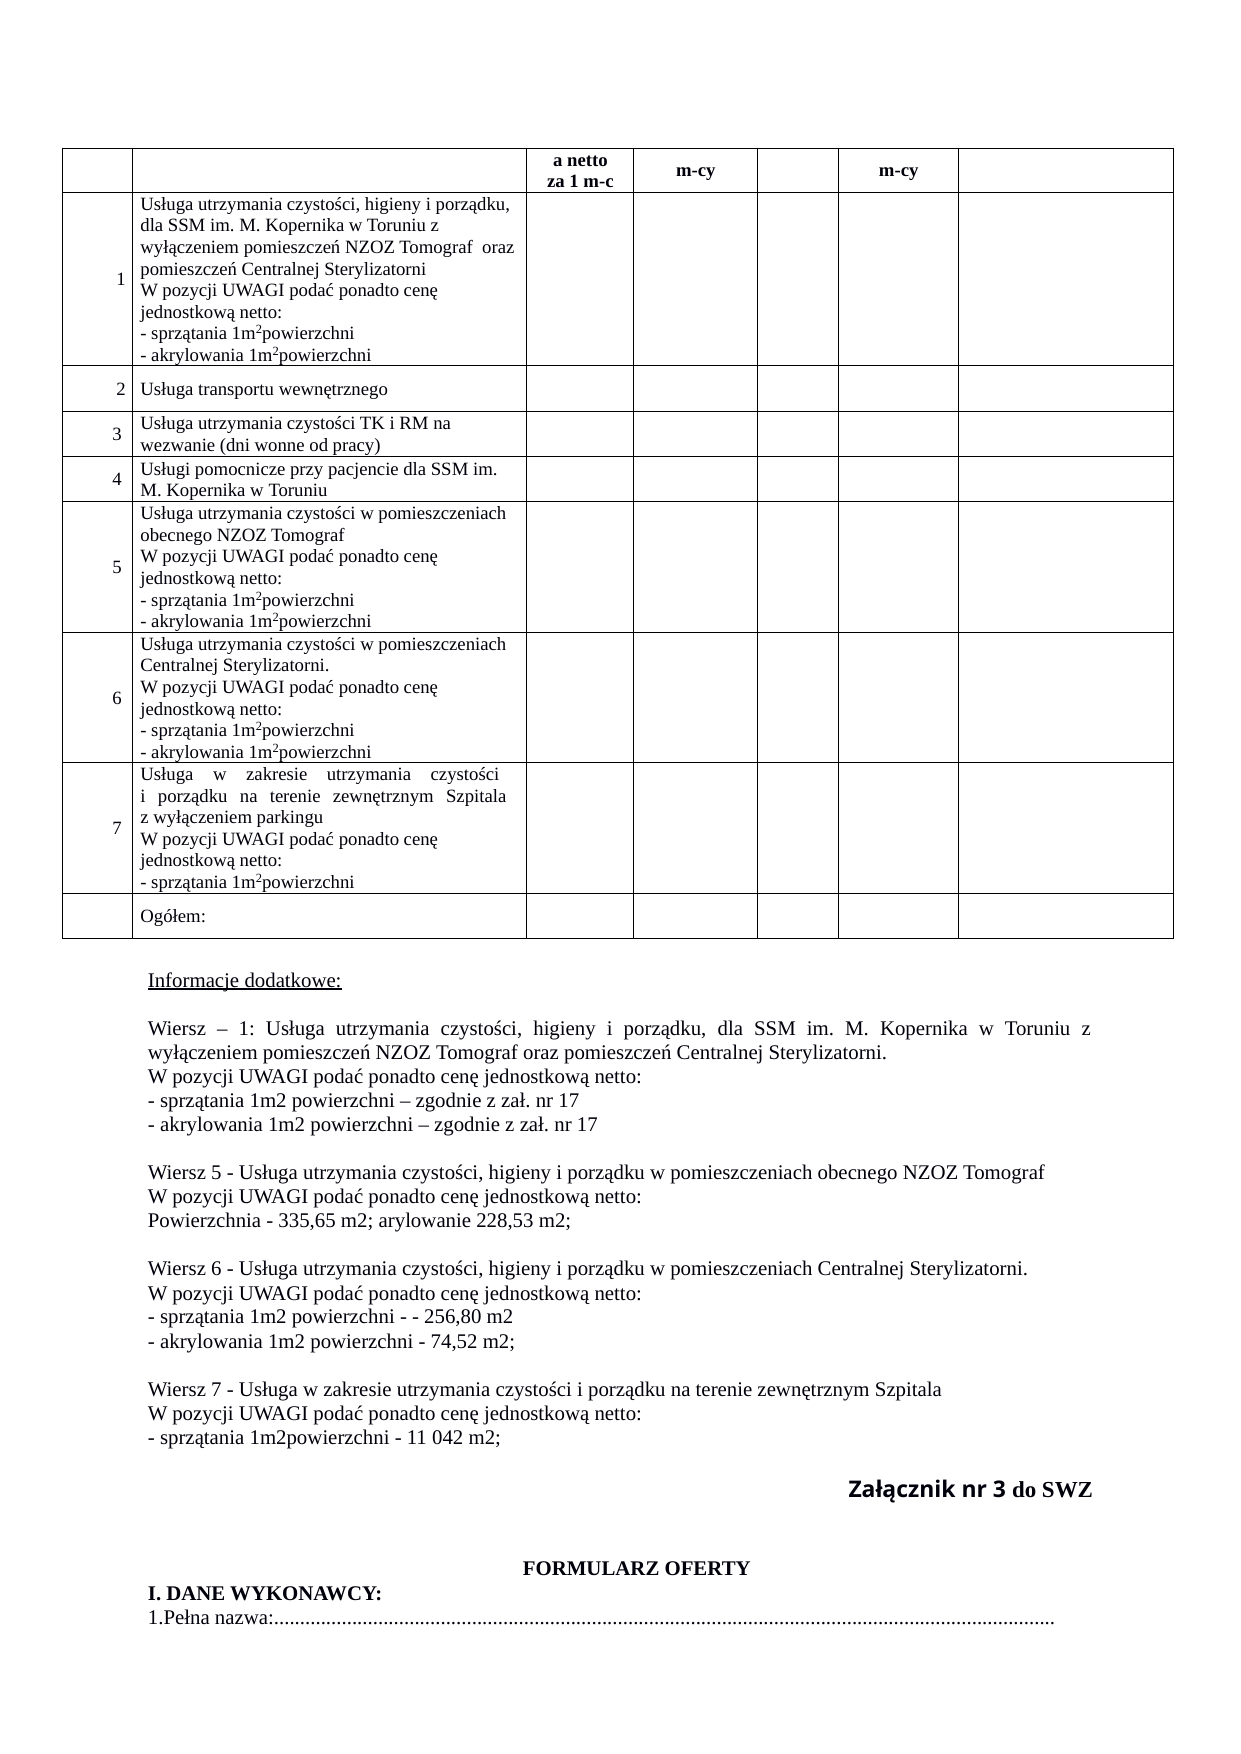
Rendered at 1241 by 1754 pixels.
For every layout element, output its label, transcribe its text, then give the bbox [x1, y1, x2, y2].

table_cell [839, 412, 958, 456]
table_cell 1 [63, 193, 132, 365]
table_cell [758, 763, 838, 892]
table_cell [63, 894, 132, 938]
table_cell Usługa utrzymania czystości TK i RM na wezwanie (dni wonne od pracy) [133, 412, 526, 456]
table_cell [758, 193, 838, 365]
table_cell [758, 366, 838, 411]
table_cell 3 [63, 412, 132, 456]
text Wiersz 7 - Usługa w zakresie utrzymania czystości i porządku na terenie zewnętrznym Szpitala [148, 1377, 1093, 1401]
table_cell 2 [63, 366, 132, 411]
table_cell [839, 457, 958, 501]
table_cell [527, 763, 633, 892]
text W pozycji UWAGI podać ponadto cenę jednostkową netto: [148, 1064, 1093, 1088]
table_cell [527, 894, 633, 938]
text 1.Pełna nazwa:...................................................................................................................................................... [148, 1605, 1093, 1629]
table_cell [634, 412, 757, 456]
table_cell [758, 412, 838, 456]
table_cell [634, 894, 757, 938]
text I. DANE WYKONAWCY: [148, 1581, 1093, 1605]
table_cell 5 [63, 502, 132, 632]
text Wiersz – 1: Usługa utrzymania czystości, higieny i porządku, dla SSM im. M. Kopernika w Toruniu z wyłączeniem pomieszczeń NZOZ Tomograf oraz pomieszczeń Centralnej Sterylizatorni. [148, 1016, 1093, 1064]
text Wiersz 6 - Usługa utrzymania czystości, higieny i porządku w pomieszczeniach Centralnej Sterylizatorni. [148, 1256, 1093, 1280]
table_header [959, 149, 1173, 192]
text W pozycji UWAGI podać ponadto cenę jednostkową netto: [148, 1184, 1093, 1208]
table_cell Usługi pomocnicze przy pacjencie dla SSM im. M. Kopernika w Toruniu [133, 457, 526, 501]
text - akrylowania 1m2 powierzchni - 74,52 m2; [148, 1328, 1093, 1353]
table_cell Usługa utrzymania czystości w pomieszczeniach obecnego NZOZ Tomograf W pozycji UWAGI podać ponadto cenę jednostkową netto: - sprzątania 1m2powierzchni - akrylowania 1m2powierzchni [133, 502, 526, 632]
table_cell [634, 763, 757, 892]
table_cell [839, 894, 958, 938]
table_header a netto za 1 m-c [527, 149, 633, 192]
table_header m-cy [634, 149, 757, 192]
table_cell [959, 633, 1173, 762]
text W pozycji UWAGI podać ponadto cenę jednostkową netto: [148, 1401, 1093, 1425]
text - akrylowania 1m2 powierzchni – zgodnie z zał. nr 17 [148, 1112, 1093, 1136]
table_cell [758, 894, 838, 938]
table_cell [959, 412, 1173, 456]
table_cell [527, 633, 633, 762]
table_cell [634, 193, 757, 365]
table_cell Usługa utrzymania czystości w pomieszczeniach Centralnej Sterylizatorni. W pozycji UWAGI podać ponadto cenę jednostkową netto: - sprzątania 1m2powierzchni - akrylowania 1m2powierzchni [133, 633, 526, 762]
table_cell [758, 457, 838, 501]
table_cell [634, 457, 757, 501]
table_cell Ogółem: [133, 894, 526, 938]
text - sprzątania 1m2 powierzchni - - 256,80 m2 [148, 1304, 1093, 1328]
table_cell Usługa transportu wewnętrznego [133, 366, 526, 411]
text Informacje dodatkowe: [148, 968, 1093, 992]
table_cell Usługa w zakresie utrzymania czystości i porządku na terenie zewnętrznym Szpitala z wyłączeniem parkingu W pozycji UWAGI podać ponadto cenę jednostkową netto: - sprzątania 1m2powierzchni [133, 763, 526, 892]
table_cell [839, 502, 958, 632]
table_header m-cy [839, 149, 958, 192]
table_cell [959, 763, 1173, 892]
text - sprzątania 1m2 powierzchni – zgodnie z zał. nr 17 [148, 1088, 1093, 1112]
table_cell [839, 763, 958, 892]
text FORMULARZ OFERTY [148, 1552, 1093, 1581]
table_cell [634, 502, 757, 632]
table_cell [959, 457, 1173, 501]
table_cell 6 [63, 633, 132, 762]
table_cell Usługa utrzymania czystości, higieny i porządku, dla SSM im. M. Kopernika w Toruniu z wyłączeniem pomieszczeń NZOZ Tomograf oraz pomieszczeń Centralnej Sterylizatorni W pozycji UWAGI podać ponadto cenę jednostkową netto: - sprzątania 1m2powierzchni - akrylowania 1m2powierzchni [133, 193, 526, 365]
table_cell [527, 193, 633, 365]
table_cell [758, 502, 838, 632]
table_cell [839, 366, 958, 411]
table_cell [959, 366, 1173, 411]
table_header [63, 149, 132, 192]
text - sprzątania 1m2powierzchni - 11 042 m2; [148, 1425, 1093, 1449]
table_cell 4 [63, 457, 132, 501]
table_cell [839, 193, 958, 365]
table_cell [527, 457, 633, 501]
table_cell [959, 502, 1173, 632]
table_cell [839, 633, 958, 762]
text Wiersz 5 - Usługa utrzymania czystości, higieny i porządku w pomieszczeniach obecnego NZOZ Tomograf [148, 1160, 1093, 1184]
text W pozycji UWAGI podać ponadto cenę jednostkową netto: [148, 1280, 1093, 1304]
table_cell [634, 633, 757, 762]
table_cell [634, 366, 757, 411]
table_cell [527, 412, 633, 456]
table_header [758, 149, 838, 192]
text Załącznik nr 3 do SWZ [148, 1473, 1093, 1504]
table_cell [758, 633, 838, 762]
table_cell [527, 366, 633, 411]
text Powierzchnia - 335,65 m2; arylowanie 228,53 m2; [148, 1208, 1093, 1232]
table_header [133, 149, 526, 192]
table_cell [959, 193, 1173, 365]
table_cell 7 [63, 763, 132, 892]
table_cell [959, 894, 1173, 938]
table_cell [527, 502, 633, 632]
